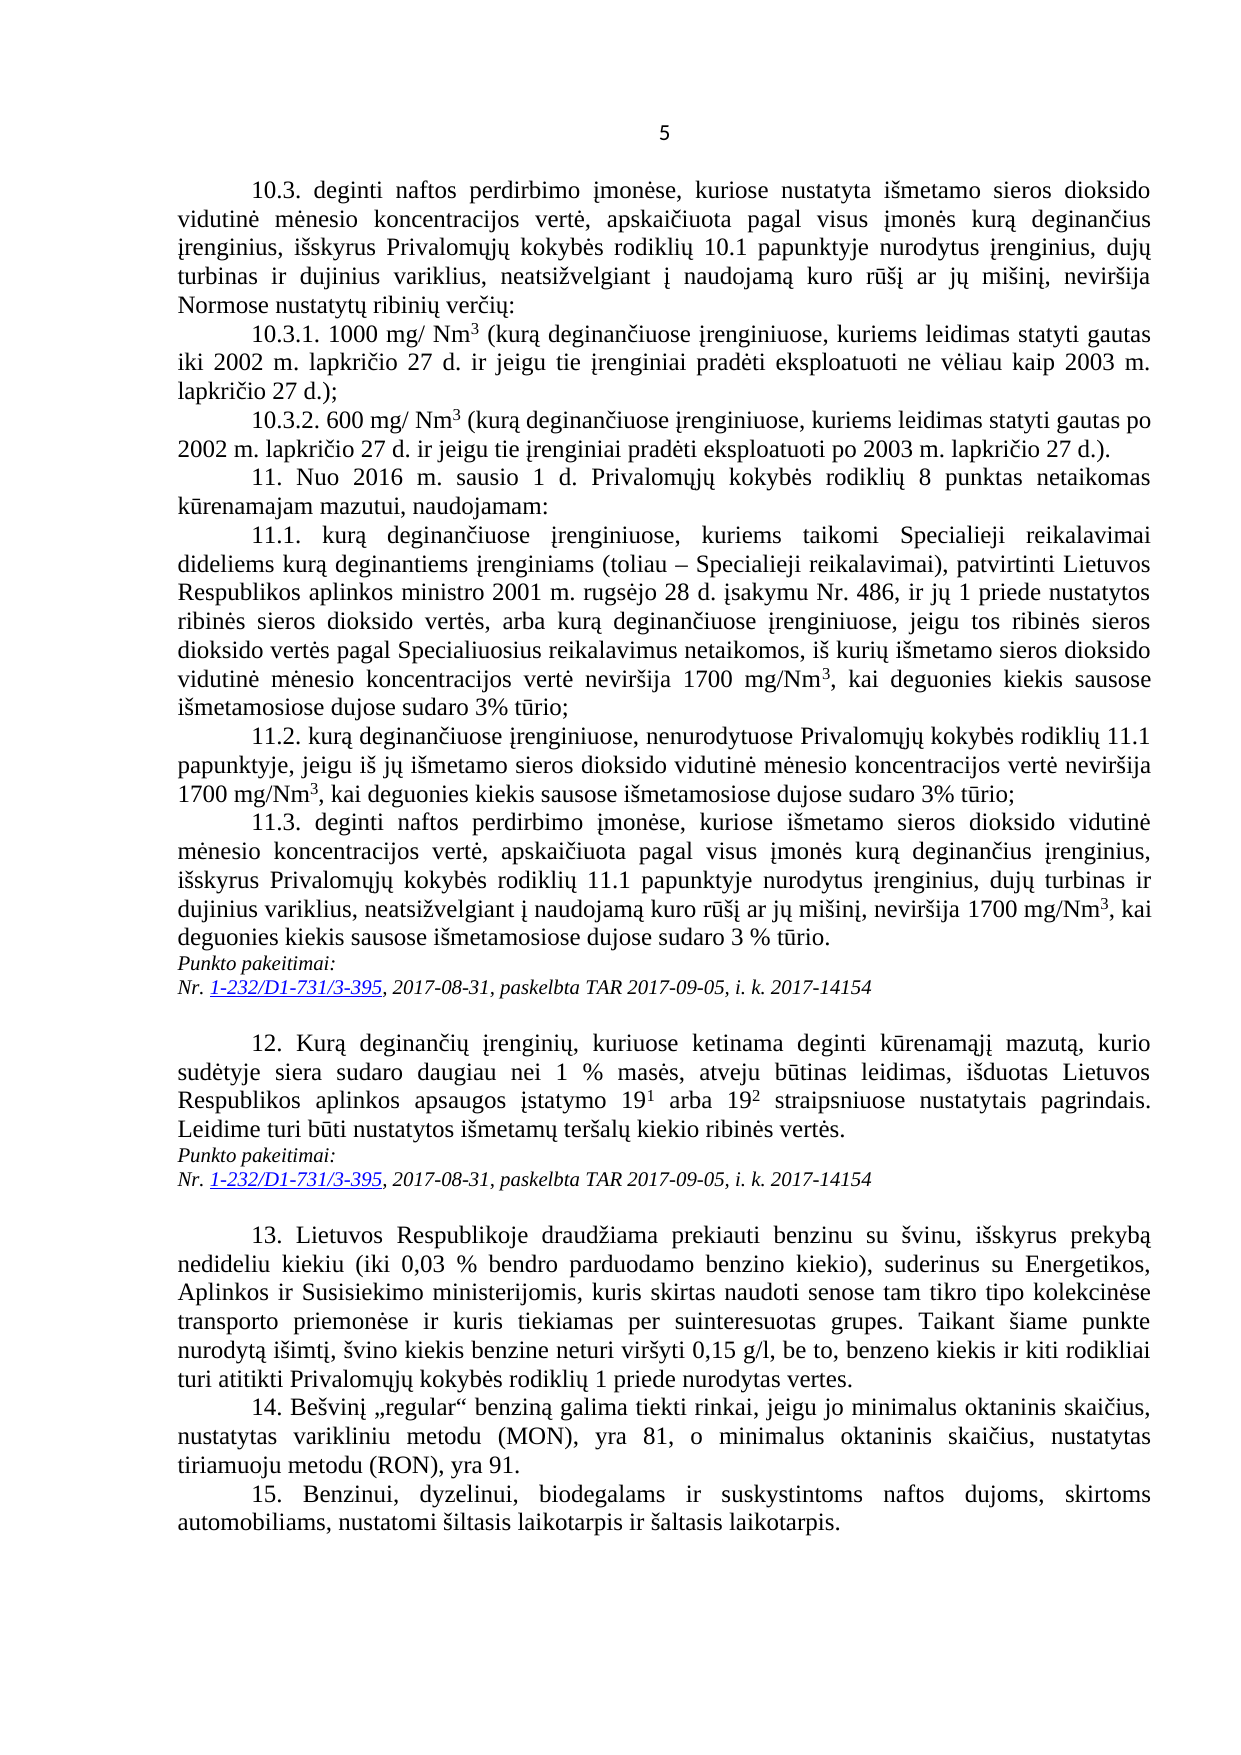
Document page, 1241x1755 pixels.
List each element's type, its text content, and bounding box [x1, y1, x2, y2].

text 11.1. kurą deginančiuose įrenginiuose, kuriems taikomi Specialieji reikalavimai dideliems kurą deginantiems įrenginiams (toliau – Specialieji reikalavimai), patvirtinti Lietuvos Respublikos aplinkos ministro 2001 m. rugsėjo 28 d. įsakymu Nr. 486, ir jų 1 priede nustatytos ribinės sieros dioksido vertės, arba kurą deginančiuose įrenginiuose, jeigu tos ribinės sieros dioksido vertės pagal Specialiuosius reikalavimus netaikomos, iš kurių išmetamo sieros dioksido vidutinė mėnesio koncentracijos vertė neviršija 1700 mg/Nm3, kai deguonies kiekis sausose išmetamosiose dujose sudaro 3% tūrio; [177, 520, 1152, 721]
text 11.3. deginti naftos perdirbimo įmonėse, kuriose išmetamo sieros dioksido vidutinė mėnesio koncentracijos vertė, apskaičiuota pagal visus įmonės kurą deginančius įrenginius, išskyrus Privalomųjų kokybės rodiklių 11.1 papunktyje nurodytus įrenginius, dujų turbinas ir dujinius variklius, neatsižvelgiant į naudojamą kuro rūšį ar jų mišinį, neviršija 1700 mg/Nm3, kai deguonies kiekis sausose išmetamosiose dujose sudaro 3 % tūrio. [177, 807, 1152, 951]
text Nr. 1-232/D1-731/3-395, 2017-08-31, paskelbta TAR 2017-09-05, i. k. 2017-14154 [177, 1167, 1152, 1191]
text Nr. 1-232/D1-731/3-395, 2017-08-31, paskelbta TAR 2017-09-05, i. k. 2017-14154 [177, 975, 1152, 999]
text 10.3. deginti naftos perdirbimo įmonėse, kuriose nustatyta išmetamo sieros dioksido vidutinė mėnesio koncentracijos vertė, apskaičiuota pagal visus įmonės kurą deginančius įrenginius, išskyrus Privalomųjų kokybės rodiklių 10.1 papunktyje nurodytus įrenginius, dujų turbinas ir dujinius variklius, neatsižvelgiant į naudojamą kuro rūšį ar jų mišinį, neviršija Normose nustatytų ribinių verčių: [177, 175, 1152, 319]
text Punkto pakeitimai: [177, 1143, 1152, 1167]
text 14. Bešvinį „regular“ benziną galima tiekti rinkai, jeigu jo minimalus oktaninis skaičius, nustatytas varikliniu metodu (MON), yra 81, o minimalus oktaninis skaičius, nustatytas tiriamuoju metodu (RON), yra 91. [177, 1392, 1152, 1479]
text 10.3.2. 600 mg/ Nm3 (kurą deginančiuose įrenginiuose, kuriems leidimas statyti gautas po 2002 m. lapkričio 27 d. ir jeigu tie įrenginiai pradėti eksploatuoti po 2003 m. lapkričio 27 d.). [177, 405, 1152, 462]
text 10.3.1. 1000 mg/ Nm3 (kurą deginančiuose įrenginiuose, kuriems leidimas statyti gautas iki 2002 m. lapkričio 27 d. ir jeigu tie įrenginiai pradėti eksploatuoti ne vėliau kaip 2003 m. lapkričio 27 d.); [177, 319, 1152, 405]
text 12. Kurą deginančių įrenginių, kuriuose ketinama deginti kūrenamąjį mazutą, kurio sudėtyje siera sudaro daugiau nei 1 % masės, atveju būtinas leidimas, išduotas Lietuvos Respublikos aplinkos apsaugos įstatymo 191 arba 192 straipsniuose nustatytais pagrindais. Leidime turi būti nustatytos išmetamų teršalų kiekio ribinės vertės. [177, 1028, 1152, 1143]
text Punkto pakeitimai: [177, 951, 1152, 975]
text 11.2. kurą deginančiuose įrenginiuose, nenurodytuose Privalomųjų kokybės rodiklių 11.1 papunktyje, jeigu iš jų išmetamo sieros dioksido vidutinė mėnesio koncentracijos vertė neviršija 1700 mg/Nm3, kai deguonies kiekis sausose išmetamosiose dujose sudaro 3% tūrio; [177, 721, 1152, 807]
text 13. Lietuvos Respublikoje draudžiama prekiauti benzinu su švinu, išskyrus prekybą nedideliu kiekiu (iki 0,03 % bendro parduodamo benzino kiekio), suderinus su Energetikos, Aplinkos ir Susisiekimo ministerijomis, kuris skirtas naudoti senose tam tikro tipo kolekcinėse transporto priemonėse ir kuris tiekiamas per suinteresuotas grupes. Taikant šiame punkte nurodytą išimtį, švino kiekis benzine neturi viršyti 0,15 g/l, be to, benzeno kiekis ir kiti rodikliai turi atitikti Privalomųjų kokybės rodiklių 1 priede nurodytas vertes. [177, 1220, 1152, 1392]
text 15. Benzinui, dyzelinui, biodegalams ir suskystintoms naftos dujoms, skirtoms automobiliams, nustatomi šiltasis laikotarpis ir šaltasis laikotarpis. [177, 1479, 1152, 1536]
text 11. Nuo 2016 m. sausio 1 d. Privalomųjų kokybės rodiklių 8 punktas netaikomas kūrenamajam mazutui, naudojamam: [177, 462, 1152, 520]
